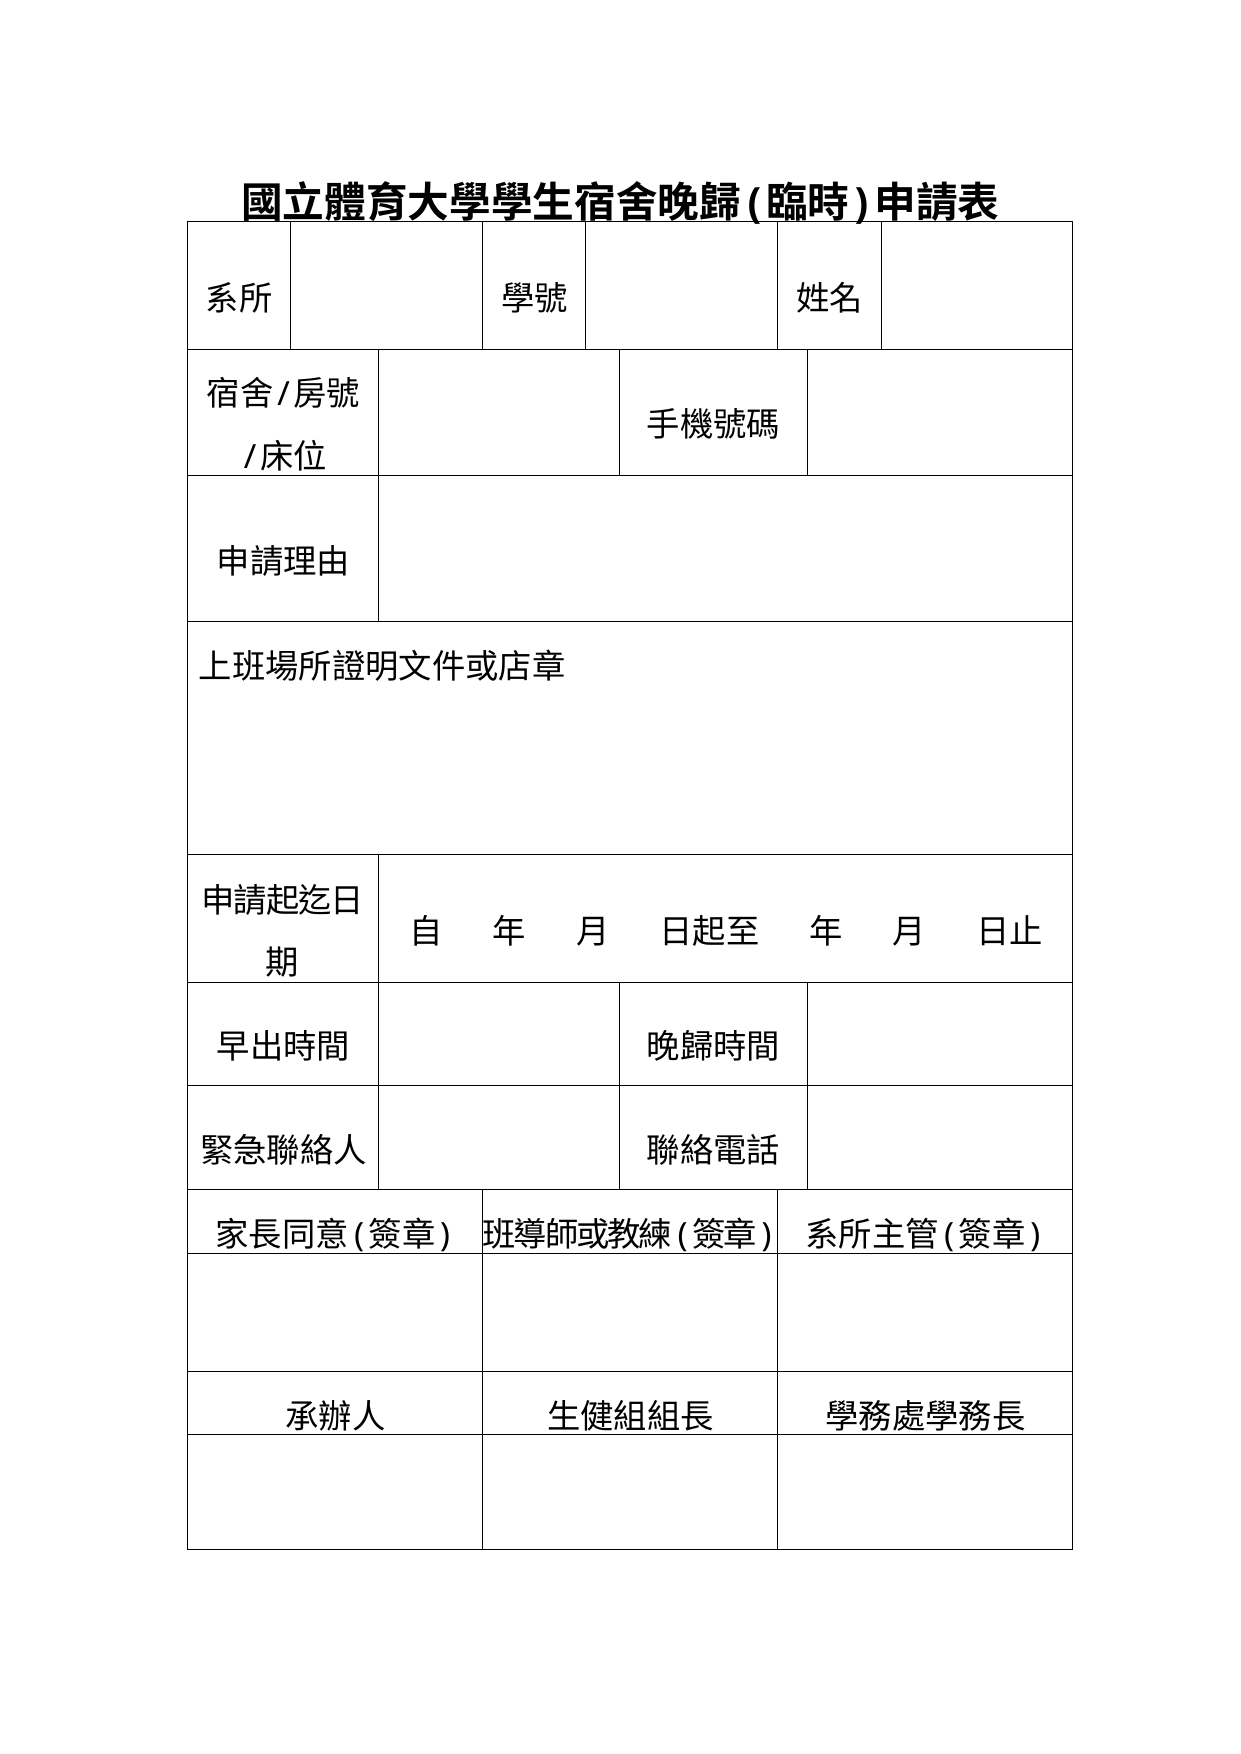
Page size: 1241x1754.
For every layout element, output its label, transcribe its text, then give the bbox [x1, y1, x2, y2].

table_cell [808, 983, 1072, 1085]
table_cell 申請理由 [188, 476, 378, 621]
table_cell 學務處學務長 [778, 1372, 1072, 1434]
table_cell 自 年 月 日起至 年 月 日止 [379, 855, 1072, 982]
table_cell [379, 983, 619, 1085]
table_cell [188, 1435, 482, 1549]
table_cell 上班場所證明文件或店章 [188, 622, 1072, 854]
text 國立體育大學學生宿舍晚歸(臨時)申請表 [187, 158, 1053, 221]
table_header 系所 [188, 222, 290, 348]
table_cell [188, 1254, 482, 1371]
table_cell [379, 476, 1072, 621]
table_cell [778, 1435, 1072, 1549]
table_header [882, 222, 1072, 348]
table_cell [379, 1086, 619, 1189]
table_cell 緊急聯絡人 [188, 1086, 378, 1189]
table_header [586, 222, 777, 348]
table_cell 申請起迄日期 [188, 855, 378, 982]
table_cell [379, 350, 619, 474]
table_cell 家長同意(簽章) [188, 1190, 482, 1253]
table_header 姓名 [778, 222, 881, 348]
table_cell 系所主管(簽章) [778, 1190, 1072, 1253]
table_cell 班導師或教練(簽章) [483, 1190, 777, 1253]
table_cell 宿舍/房號/床位 [188, 350, 378, 474]
table_cell 生健組組長 [483, 1372, 777, 1434]
table_cell [483, 1254, 777, 1371]
table_cell [778, 1254, 1072, 1371]
table_cell 晚歸時間 [620, 983, 807, 1085]
table_cell [483, 1435, 777, 1549]
table_cell 手機號碼 [620, 350, 807, 474]
table_cell 承辦人 [188, 1372, 482, 1434]
table_header 學號 [483, 222, 585, 348]
table_cell [808, 1086, 1072, 1189]
table_cell [808, 350, 1072, 474]
table_header [291, 222, 482, 348]
table_cell 聯絡電話 [620, 1086, 807, 1189]
table_cell 早出時間 [188, 983, 378, 1085]
